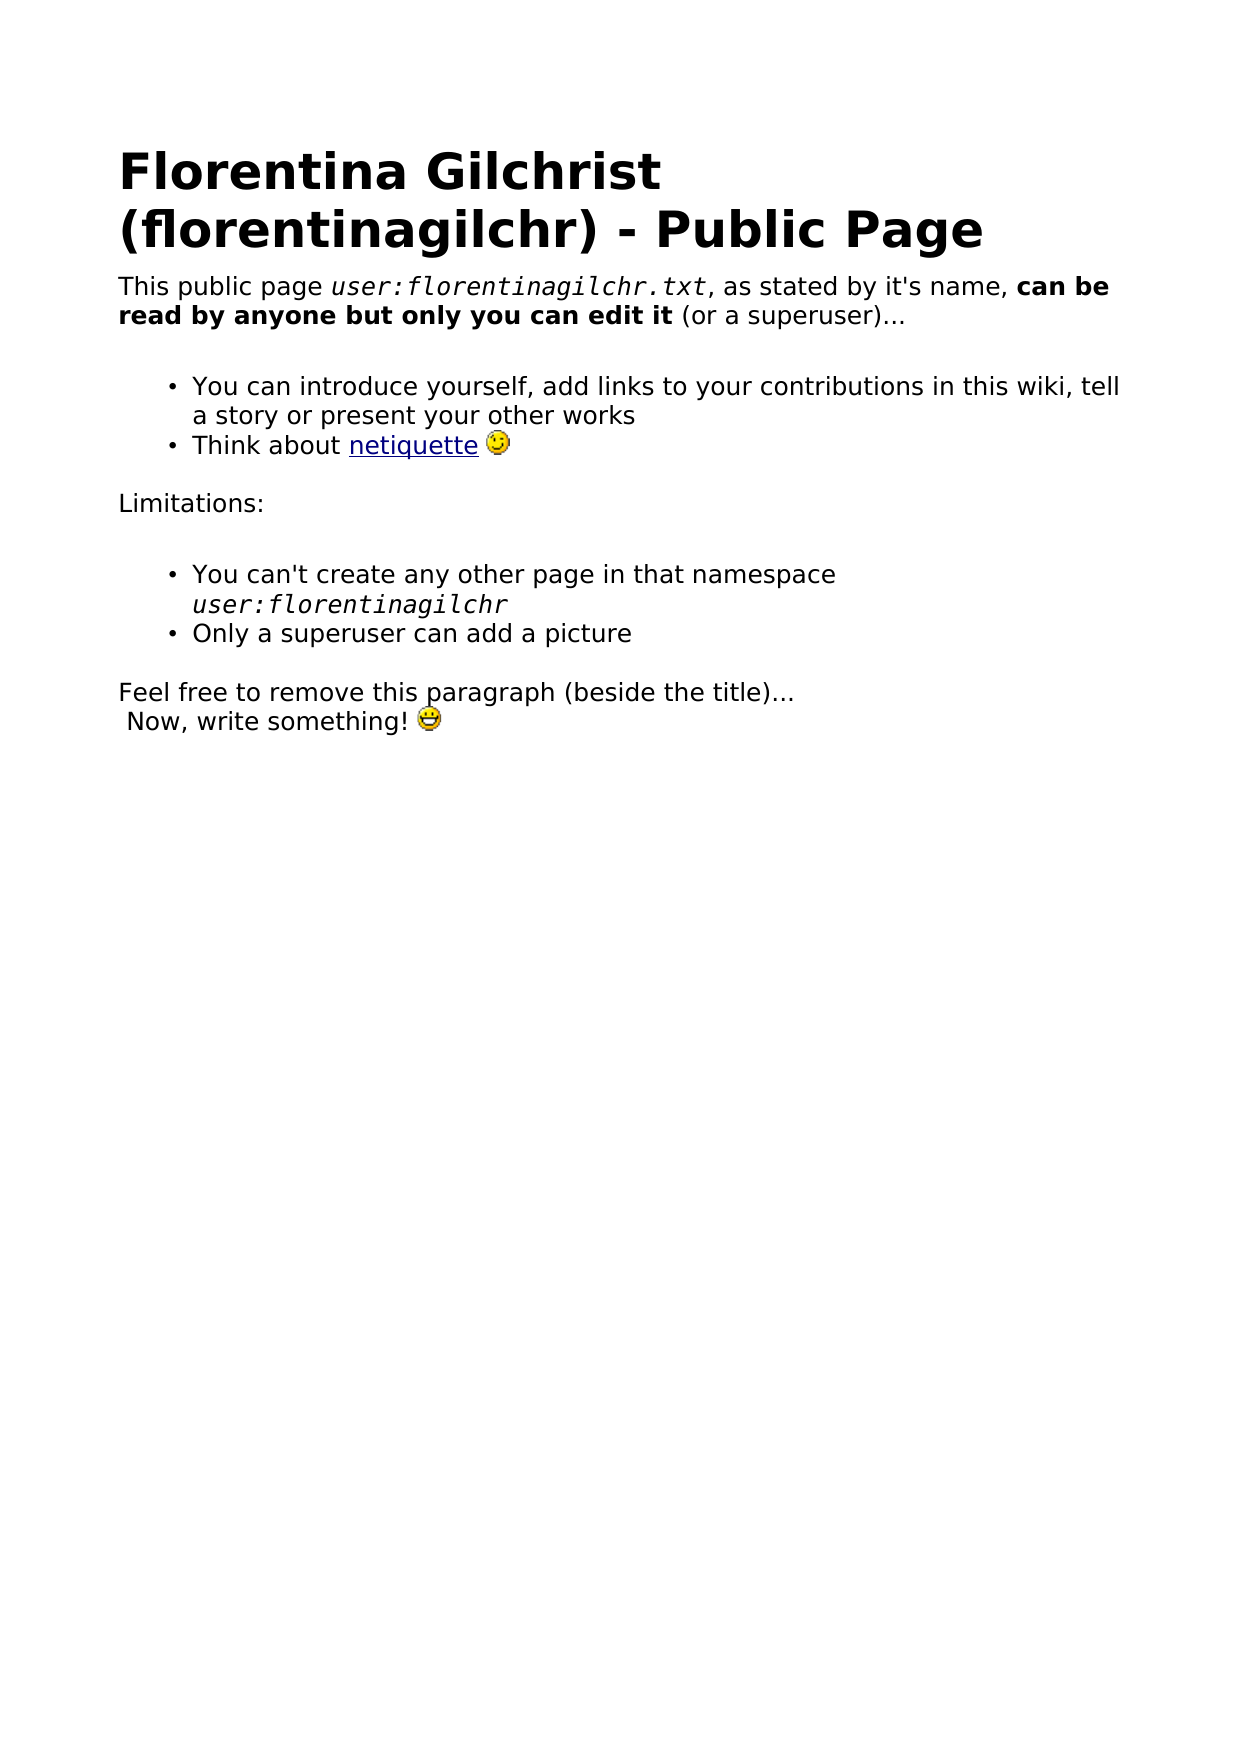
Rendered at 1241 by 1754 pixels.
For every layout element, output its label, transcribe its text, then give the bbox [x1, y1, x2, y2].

list You can't create any other page in that namespace user:florentinagilchr [177, 561, 1122, 619]
subtitle Florentina Gilchrist (florentinagilchr) - Public Page [118, 143, 1122, 259]
text Feel free to remove this paragraph (beside the title)... Now, write something! [118, 678, 1122, 736]
picture [486, 430, 510, 455]
text Limitations: [118, 489, 1122, 519]
list Think about netiquette [177, 431, 1122, 460]
list You can introduce yourself, add links to your contributions in this wiki, tell a story or present your other works [177, 372, 1122, 431]
text This public page user:florentinagilchr.txt, as stated by it's name, can be read by anyone but only you can edit it (or a superuser)... [118, 272, 1122, 330]
picture [417, 706, 442, 731]
list Only a superuser can add a picture [177, 619, 1122, 648]
